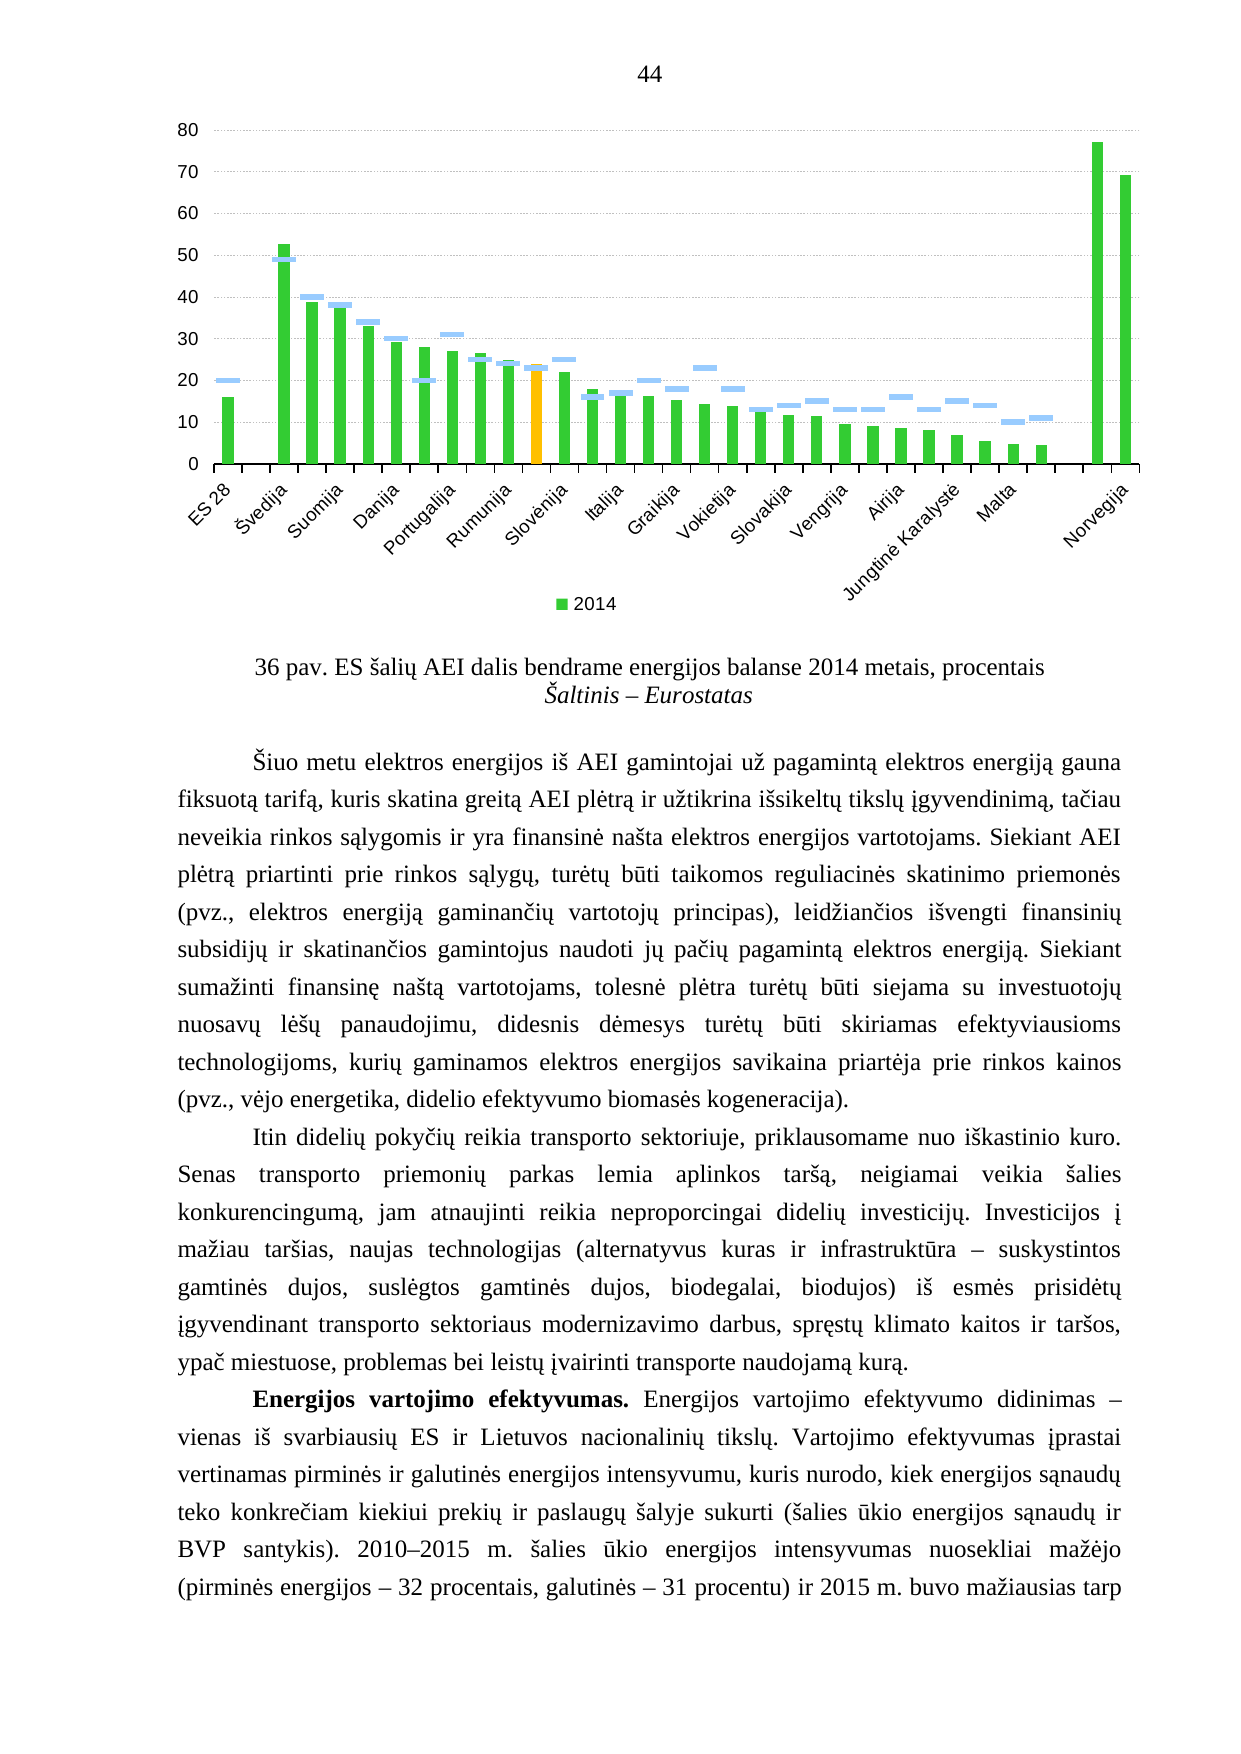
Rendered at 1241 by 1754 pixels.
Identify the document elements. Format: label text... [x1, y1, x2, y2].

text 36 pav. ES šalių AEI dalis bendrame energijos balanse 2014 metais, procentais [177, 652, 1122, 680]
text Energijos vartojimo efektyvumas. Energijos vartojimo efektyvumo didinimas – vienas iš svarbiausių ES ir Lietuvos nacionalinių tikslų. Vartojimo efektyvumas įprastai vertinamas pirminės ir galutinės energijos intensyvumu, kuris nurodo, kiek energijos sąnaudų teko konkrečiam kiekiui prekių ir paslaugų šalyje sukurti (šalies ūkio energijos sąnaudų ir BVP santykis). 2010–2015 m. šalies ūkio energijos intensyvumas nuosekliai mažėjo (pirminės energijos – 32 procentais, galutinės – 31 procentu) ir 2015 m. buvo mažiausias tarp trijų Baltijos šalių – 191 kgne/tūkst. eurų (Latvijos 207 kgne/tūkst. eurų, Estijos – 358 kgne/tūkst. eurų). Nepaisant to, Lietuva vis dar atsilieka (apie 60 procentų) nuo ES vidurkio (120 kgne/tūkst. eurų). [177, 1375, 1122, 1600]
text Šiuo metu elektros energijos iš AEI gamintojai už pagamintą elektros energiją gauna fiksuotą tarifą, kuris skatina greitą AEI plėtrą ir užtikrina išsikeltų tikslų įgyvendinimą, tačiau neveikia rinkos sąlygomis ir yra finansinė našta elektros energijos vartotojams. Siekiant AEI plėtrą priartinti prie rinkos sąlygų, turėtų būti taikomos reguliacinės skatinimo priemonės (pvz., elektros energiją gaminančių vartotojų principas), leidžiančios išvengti finansinių subsidijų ir skatinančios gamintojus naudoti jų pačių pagamintą elektros energiją. Siekiant sumažinti finansinę naštą vartotojams, tolesnė plėtra turėtų būti siejama su investuotojų nuosavų lėšų panaudojimu, didesnis dėmesys turėtų būti skiriamas efektyviausioms technologijoms, kurių gaminamos elektros energijos savikaina priartėja prie rinkos kainos (pvz., vėjo energetika, didelio efektyvumo biomasės kogeneracija). [177, 738, 1122, 1113]
text Šaltinis – Eurostatas [177, 680, 1122, 709]
text Itin didelių pokyčių reikia transporto sektoriuje, priklausomame nuo iškastinio kuro. Senas transporto priemonių parkas lemia aplinkos taršą, neigiamai veikia šalies konkurencingumą, jam atnaujinti reikia neproporcingai didelių investicijų. Investicijos į mažiau taršias, naujas technologijas (alternatyvus kuras ir infrastruktūra – suskystintos gamtinės dujos, suslėgtos gamtinės dujos, biodegalai, biodujos) iš esmės prisidėtų įgyvendinant transporto sektoriaus modernizavimo darbus, spręstų klimato kaitos ir taršos, ypač miestuose, problemas bei leistų įvairinti transporte naudojamą kurą. [177, 1113, 1122, 1375]
